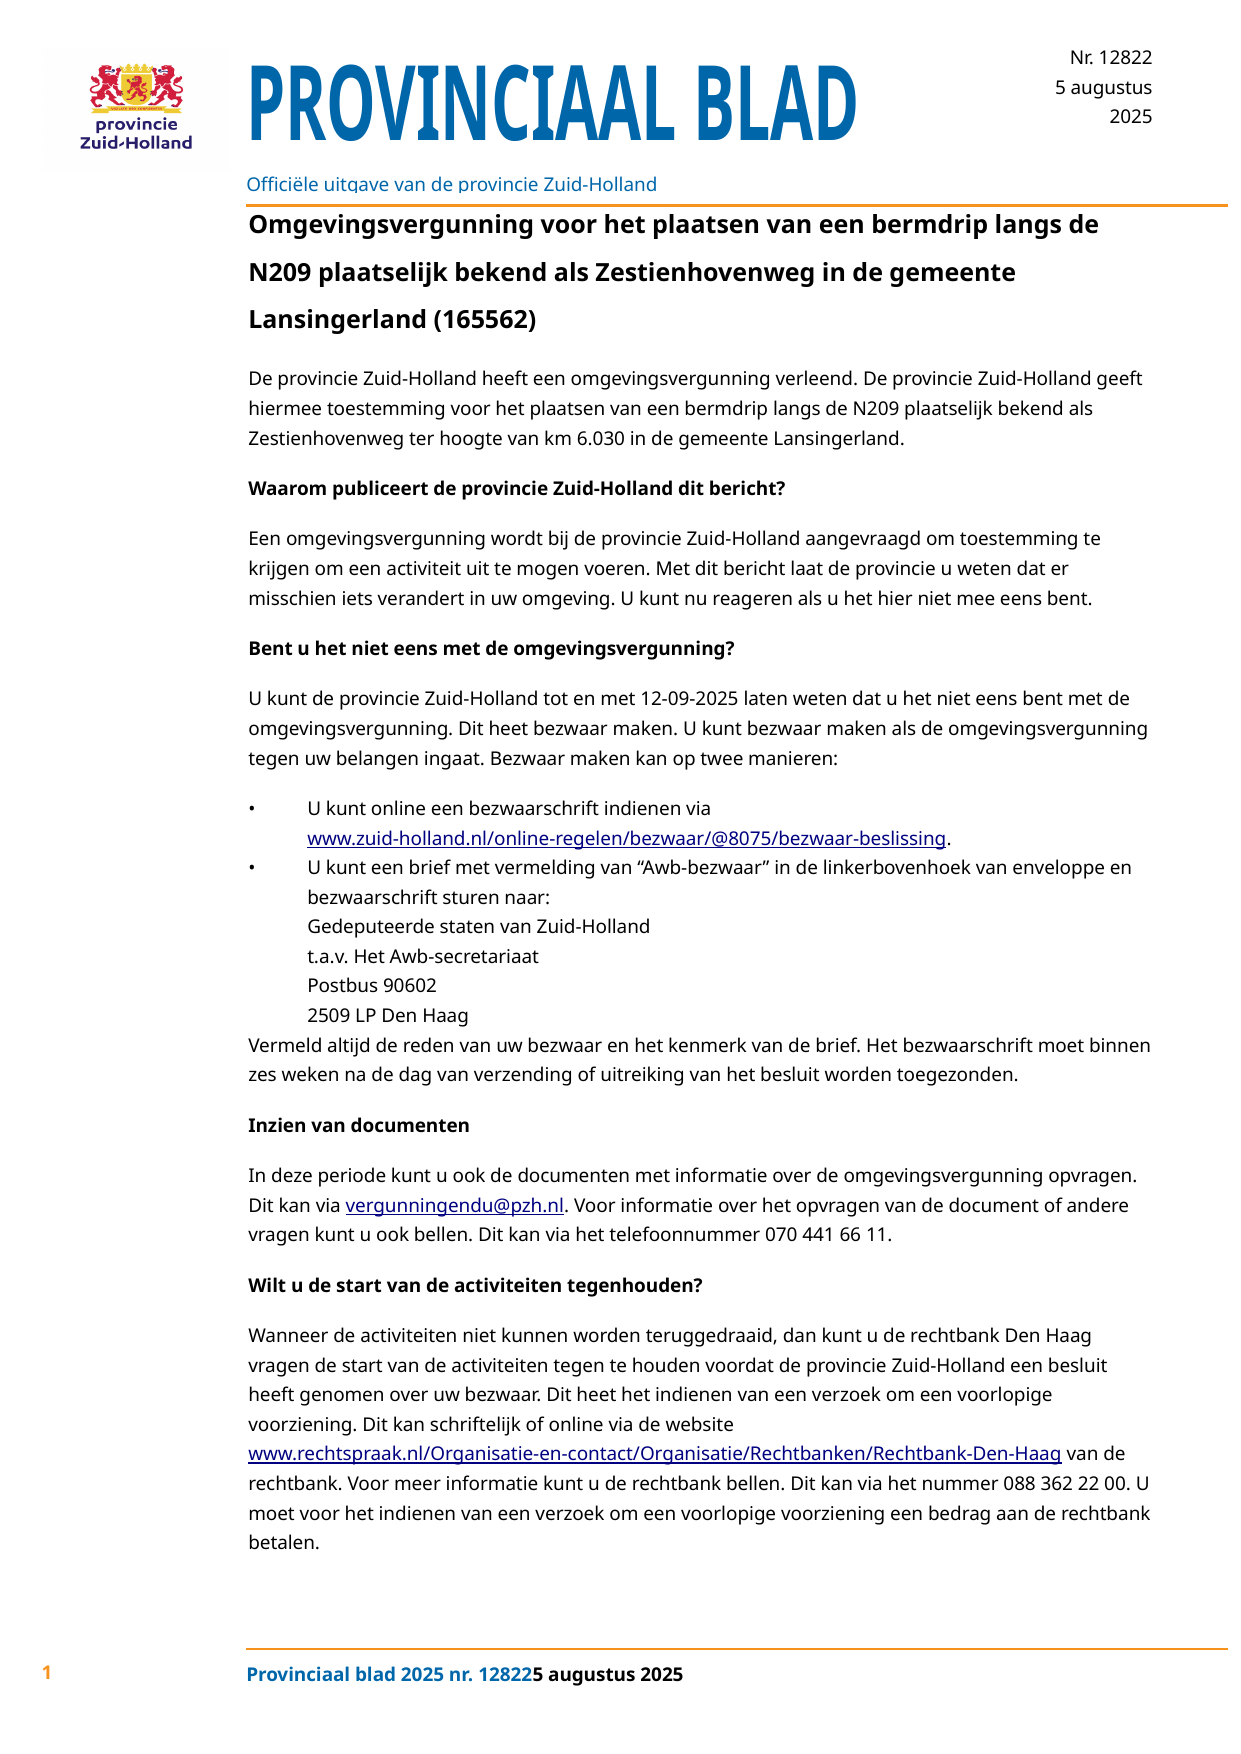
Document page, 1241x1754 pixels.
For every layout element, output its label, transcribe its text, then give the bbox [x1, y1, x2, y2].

list U kunt een brief met vermelding van “Awb-bezwaar” in de linkerbovenhoek van enveloppe en bezwaarschrift sturen naar: [248, 854, 1152, 909]
text Bent u het niet eens met de omgevingsvergunning? [248, 635, 1152, 661]
text U kunt de provincie Zuid-Holland tot en met 12-09-2025 laten weten dat u het niet eens bent met de omgevingsvergunning. Dit heet bezwaar maken. U kunt bezwaar maken als de omgevingsvergunning tegen uw belangen ingaat. Bezwaar maken kan op twee manieren: [248, 686, 1152, 770]
text Vermeld altijd de reden van uw bezwaar en het kenmerk van de brief. Het bezwaarschrift moet binnen zes weken na de dag van verzending of uitreiking van het besluit worden toegezonden. [248, 1032, 1152, 1087]
text Wilt u de start van de activiteiten tegenhouden? [248, 1272, 1152, 1297]
list U kunt online een bezwaarschrift indienen via www.zuid-holland.nl/online-regelen/bezwaar/@8075/bezwaar-beslissing. [248, 795, 1152, 850]
list 2509 LP Den Haag [248, 1002, 1152, 1028]
text Waarom publiceert de provincie Zuid-Holland dit bericht? [248, 475, 1152, 501]
text De provincie Zuid-Holland heeft een omgevingsvergunning verleend. De provincie Zuid-Holland geeft hiermee toestemming voor het plaatsen van een bermdrip langs de N209 plaatselijk bekend als Zestienhovenweg ter hoogte van km 6.030 in de gemeente Lansingerland. [248, 366, 1152, 450]
text Een omgevingsvergunning wordt bij de provincie Zuid-Holland aangevraagd om toestemming te krijgen om een activiteit uit te mogen voeren. Met dit bericht laat de provincie u weten dat er misschien iets verandert in uw omgeving. U kunt nu reageren als u het hier niet mee eens bent. [248, 526, 1152, 610]
text Omgevingsvergunning voor het plaatsen van een bermdrip langs de N209 plaatselijk bekend als Zestienhovenweg in de gemeente Lansingerland (165562) [248, 207, 1152, 336]
text In deze periode kunt u ook de documenten met informatie over de omgevingsvergunning opvragen. Dit kan via vergunningendu@pzh.nl. Voor informatie over het opvragen van de document of andere vragen kunt u ook bellen. Dit kan via het telefoonnummer 070 441 66 11. [248, 1162, 1152, 1247]
list Gedeputeerde staten van Zuid-Holland [248, 913, 1152, 939]
text Wanneer de activiteiten niet kunnen worden teruggedraaid, dan kunt u de rechtbank Den Haag vragen de start van de activiteiten tegen te houden voordat de provincie Zuid-Holland een besluit heeft genomen over uw bezwaar. Dit heet het indienen van een verzoek om een voorlopige voorziening. Dit kan schriftelijk of online via de website www.rechtspraak.nl/Organisatie-en-contact/Organisatie/Rechtbanken/Rechtbank-Den-Haag van de rechtbank. Voor meer informatie kunt u de rechtbank bellen. Dit kan via het nummer 088 362 22 00. U moet voor het indienen van een verzoek om een voorlopige voorziening een bedrag aan de rechtbank betalen. [248, 1322, 1152, 1555]
picture [41, 47, 231, 172]
text Inzien van documenten [248, 1112, 1152, 1137]
list t.a.v. Het Awb-secretariaat [248, 943, 1152, 969]
list Postbus 90602 [248, 973, 1152, 998]
